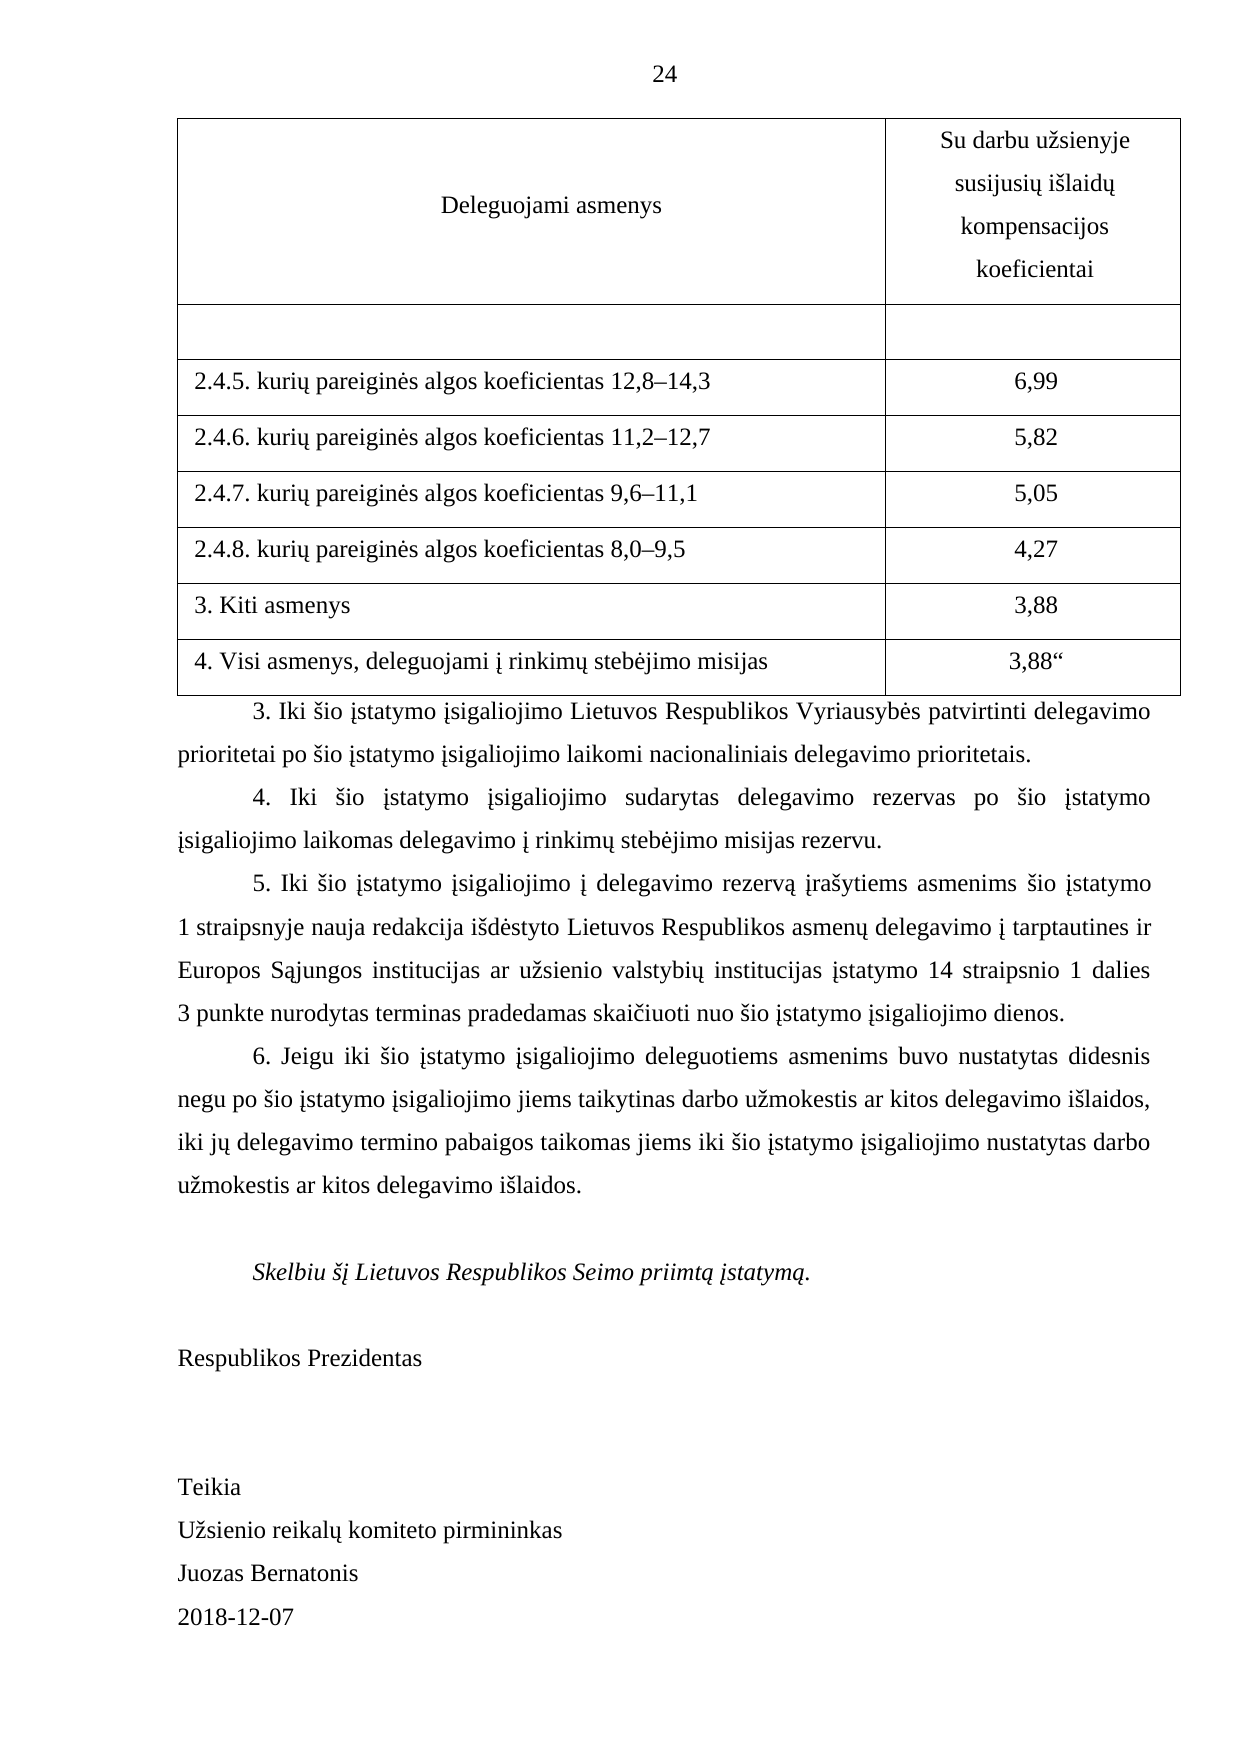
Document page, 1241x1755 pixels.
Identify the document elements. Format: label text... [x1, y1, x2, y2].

text 5. Iki šio įstatymo įsigaliojimo į delegavimo rezervą įrašytiems asmenims šio įstatymo 1 straipsnyje nauja redakcija išdėstyto Lietuvos Respublikos asmenų delegavimo į tarptautines ir Europos Sąjungos institucijas ar užsienio valstybių institucijas įstatymo 14 straipsnio 1 dalies 3 punkte nurodytas terminas pradedamas skaičiuoti nuo šio įstatymo įsigaliojimo dienos. [177, 868, 1152, 1027]
table_cell 3,88“ [886, 640, 1180, 695]
table_cell 2.4.5. kurių pareiginės algos koeficientas 12,8–14,3 [178, 360, 885, 415]
table_cell 2.4.8. kurių pareiginės algos koeficientas 8,0–9,5 [178, 528, 885, 583]
text 3. Iki šio įstatymo įsigaliojimo Lietuvos Respublikos Vyriausybės patvirtinti delegavimo prioritetai po šio įstatymo įsigaliojimo laikomi nacionaliniais delegavimo prioritetais. [177, 696, 1152, 768]
text Teikia [177, 1472, 1152, 1501]
table_cell 3,88 [886, 584, 1180, 639]
table_header Deleguojami asmenys [178, 119, 885, 303]
table_cell [886, 305, 1180, 359]
table_cell [178, 305, 885, 359]
table_cell 2.4.7. kurių pareiginės algos koeficientas 9,6–11,1 [178, 472, 885, 527]
table_cell 5,05 [886, 472, 1180, 527]
text 2018-12-07 [177, 1602, 1152, 1630]
text Respublikos Prezidentas [177, 1343, 1152, 1372]
text Juozas Bernatonis [177, 1558, 1152, 1587]
table_cell 5,82 [886, 416, 1180, 471]
text 4. Iki šio įstatymo įsigaliojimo sudarytas delegavimo rezervas po šio įstatymo įsigaliojimo laikomas delegavimo į rinkimų stebėjimo misijas rezervu. [177, 782, 1152, 854]
text Skelbiu šį Lietuvos Respublikos Seimo priimtą įstatymą. [177, 1257, 1152, 1285]
table_cell 2.4.6. kurių pareiginės algos koeficientas 11,2–12,7 [178, 416, 885, 471]
table_cell 3. Kiti asmenys [178, 584, 885, 639]
table_header Su darbu užsienyje susijusių išlaidų kompensacijos koeficientai [886, 119, 1180, 303]
text 6. Jeigu iki šio įstatymo įsigaliojimo deleguotiems asmenims buvo nustatytas didesnis negu po šio įstatymo įsigaliojimo jiems taikytinas darbo užmokestis ar kitos delegavimo išlaidos, iki jų delegavimo termino pabaigos taikomas jiems iki šio įstatymo įsigaliojimo nustatytas darbo užmokestis ar kitos delegavimo išlaidos. [177, 1041, 1152, 1199]
table_cell 6,99 [886, 360, 1180, 415]
table_cell 4. Visi asmenys, deleguojami į rinkimų stebėjimo misijas [178, 640, 885, 695]
table_cell 4,27 [886, 528, 1180, 583]
text Užsienio reikalų komiteto pirmininkas [177, 1515, 1152, 1544]
